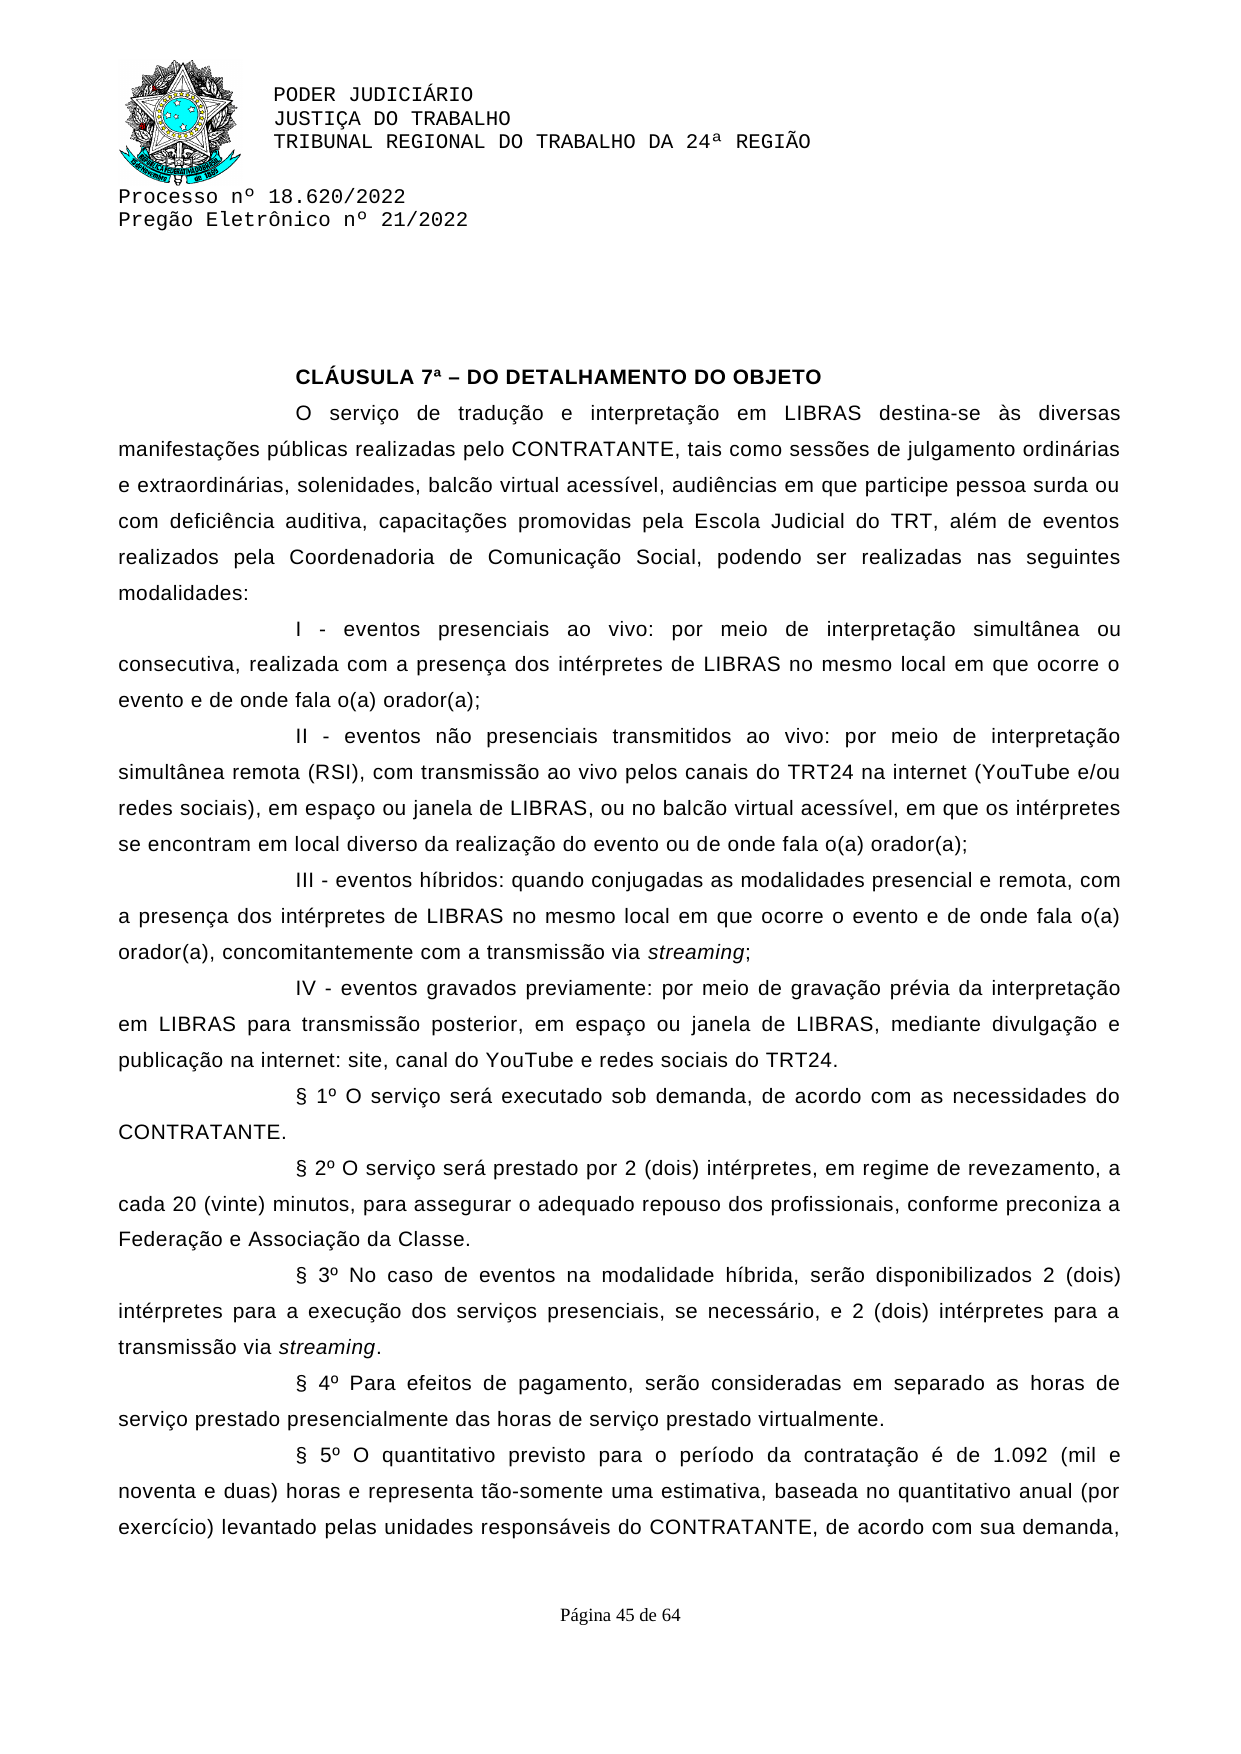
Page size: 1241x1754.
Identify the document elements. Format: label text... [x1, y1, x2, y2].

text § 2º O serviço será prestado por 2 (dois) intérpretes, em regime de revezamento, a cada 20 (vinte) minutos, para assegurar o adequado repouso dos profissionais, conforme preconiza a Federação e Associação da Classe. [118, 1155, 1122, 1251]
text § 1º O serviço será executado sob demanda, de acordo com as necessidades do CONTRATANTE. [118, 1083, 1122, 1143]
text II - eventos não presenciais transmitidos ao vivo: por meio de interpretação simultânea remota (RSI), com transmissão ao vivo pelos canais do TRT24 na internet (YouTube e/ou redes sociais), em espaço ou janela de LIBRAS, ou no balcão virtual acessível, em que os intérpretes se encontram em local diverso da realização do evento ou de onde fala o(a) orador(a); [118, 724, 1122, 856]
text III - eventos híbridos: quando conjugadas as modalidades presencial e remota, com a presença dos intérpretes de LIBRAS no mesmo local em que ocorre o evento e de onde fala o(a) orador(a), concomitantemente com a transmissão via streaming; [118, 868, 1122, 964]
text § 3º No caso de eventos na modalidade híbrida, serão disponibilizados 2 (dois) intérpretes para a execução dos serviços presenciais, se necessário, e 2 (dois) intérpretes para a transmissão via streaming. [118, 1263, 1122, 1359]
text I - eventos presenciais ao vivo: por meio de interpretação simultânea ou consecutiva, realizada com a presença dos intérpretes de LIBRAS no mesmo local em que ocorre o evento e de onde fala o(a) orador(a); [118, 616, 1122, 712]
text O serviço de tradução e interpretação em LIBRAS destina-se às diversas manifestações públicas realizadas pelo CONTRATANTE, tais como sessões de julgamento ordinárias e extraordinárias, solenidades, balcão virtual acessível, audiências em que participe pessoa surda ou com deficiência auditiva, capacitações promovidas pela Escola Judicial do TRT, além de eventos realizados pela Coordenadoria de Comunicação Social, podendo ser realizadas nas seguintes modalidades: [118, 401, 1122, 604]
text IV - eventos gravados previamente: por meio de gravação prévia da interpretação em LIBRAS para transmissão posterior, em espaço ou janela de LIBRAS, mediante divulgação e publicação na internet: site, canal do YouTube e redes sociais do TRT24. [118, 976, 1122, 1072]
text § 5º O quantitativo previsto para o período da contratação é de 1.092 (mil e noventa e duas) horas e representa tão-somente uma estimativa, baseada no quantitativo anual (por exercício) levantado pelas unidades responsáveis do CONTRATANTE, de acordo com sua demanda, [118, 1443, 1122, 1539]
picture [118, 59, 243, 186]
text § 4º Para efeitos de pagamento, serão consideradas em separado as horas de serviço prestado presencialmente das horas de serviço prestado virtualmente. [118, 1371, 1122, 1431]
text CLÁUSULA 7ª – DO DETALHAMENTO DO OBJETO [118, 365, 1122, 389]
